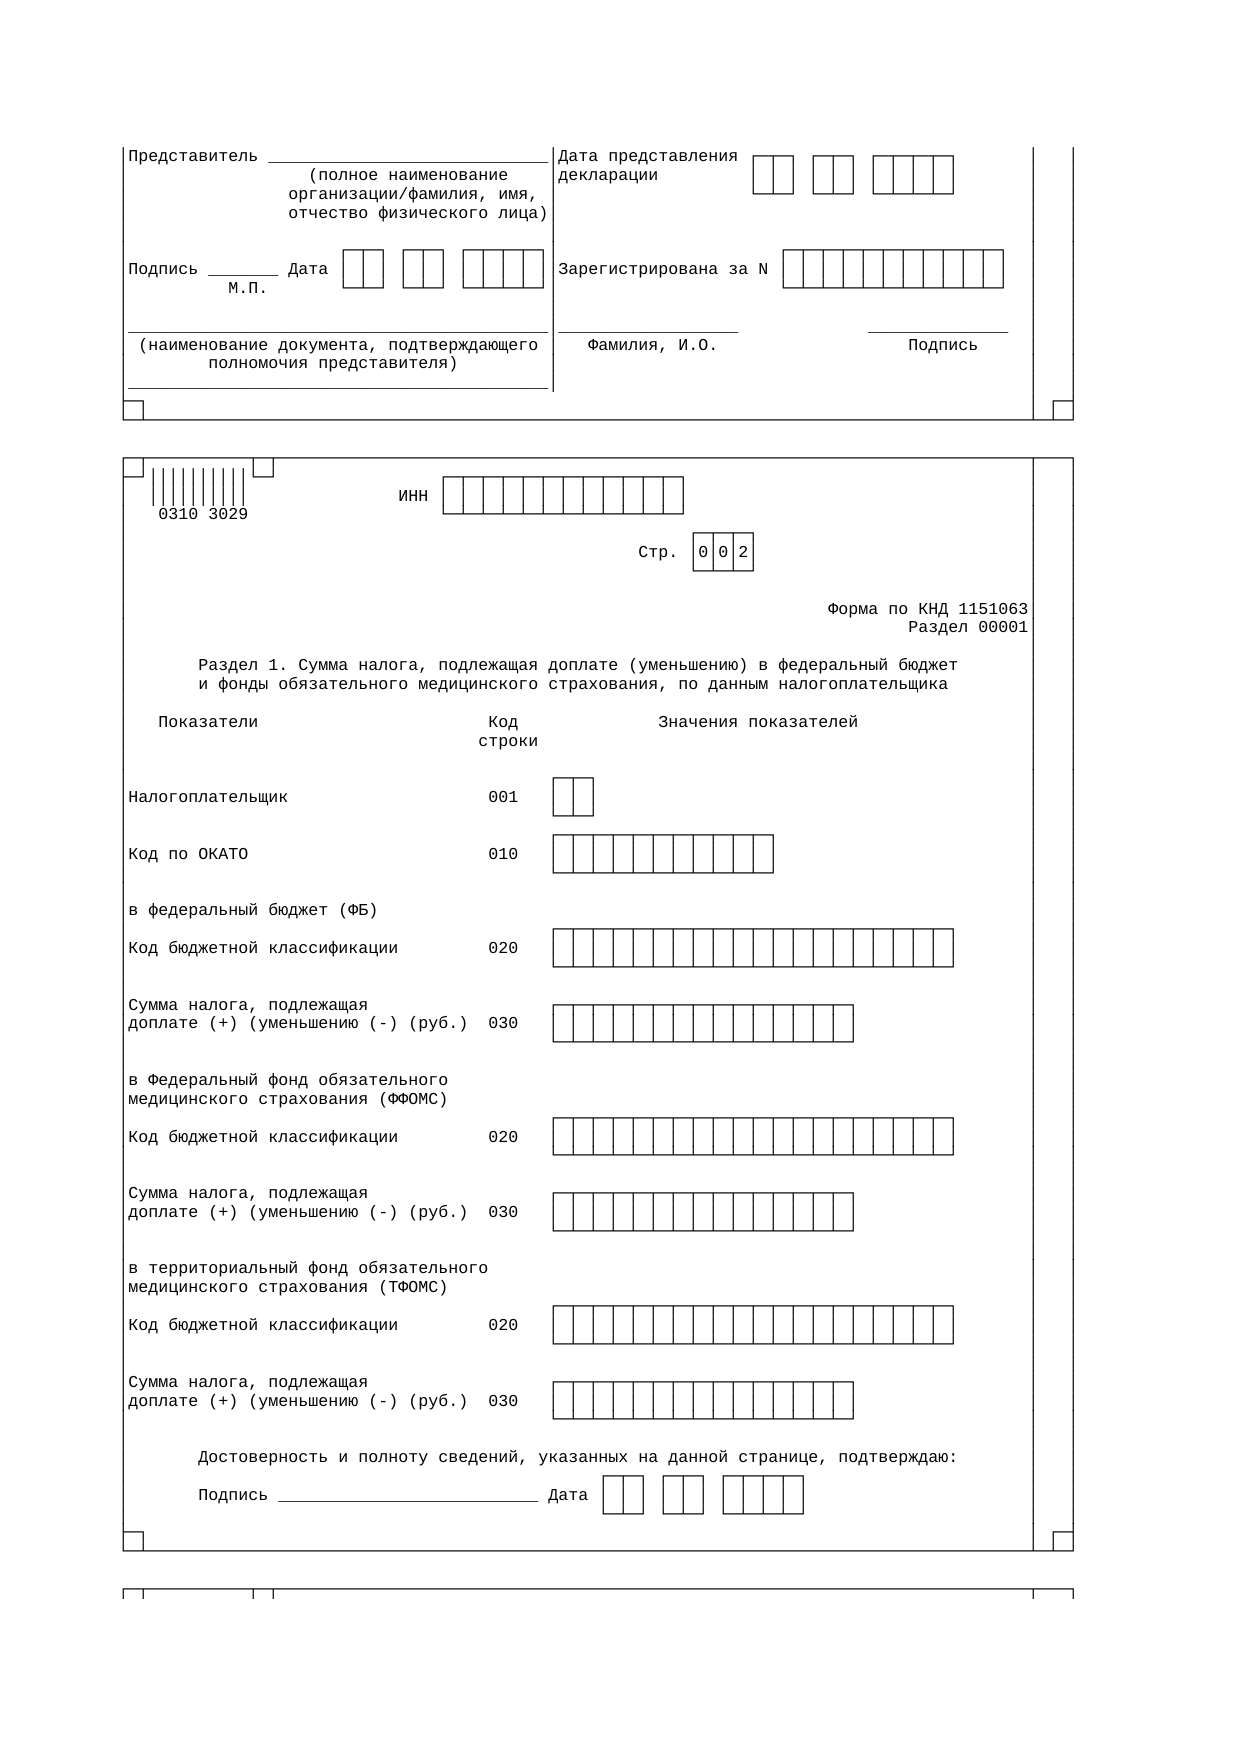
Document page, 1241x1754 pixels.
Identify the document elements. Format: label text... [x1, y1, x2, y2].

text │ │ │ │ [124, 298, 552, 317]
text │ │ │ [1034, 1354, 1072, 1373]
text │доплате (+) (уменьшению (-) (руб.) 030 │ │ │ │ │ │ │ │ │ │ │ │ │ │ │ │ │ │ [854, 1203, 1032, 1222]
text │ ││││││││││ ИНН │ │ │ │ │ │ │ │ │ │ │ │ │ │ │ [684, 487, 1032, 506]
text │ └─┴─┘ │ │ [1074, 808, 1122, 826]
text │ ┌─┬─┐ ┌─┬─┐ ┌─┬─┬─┬─┐│ ┌─┬─┬─┬─┬─┬─┬─┬─┬─┬─┬─┐ │ │ [124, 242, 552, 261]
text │ │ │ [124, 1430, 1032, 1449]
text └─┴────────────────────────────────────────────────────────────────────────────────────────┴─┴─┘ [118, 1543, 1122, 1562]
text │ 0310 3029 └─┴─┴─┴─┴─┴─┴─┴─┴─┴─┴─┴─┘ │ │ [124, 506, 1032, 525]
text ┌─┬──────────┬─┬───────────────────────────────────────────────────────────────────────────┬───┐ [118, 449, 1122, 468]
text │Сумма налога, подлежащая ┌─┬─┬─┬─┬─┬─┬─┬─┬─┬─┬─┬─┬─┬─┬─┐ │ │ [124, 996, 1032, 1015]
text │ └─┴─┘ └─┴─┘ └─┴─┴─┴─┘ │ │ [1074, 1505, 1122, 1524]
text │ └─┴─┴─┴─┴─┴─┴─┴─┴─┴─┴─┘ │ │ [1074, 864, 1122, 883]
text │Подпись _______ Дата │ │ │ │ │ │ │ │ │ │ ││Зарегистрирована за N │ │ │ │ │ │ │ │ │ │ │ │ │ │ [124, 261, 342, 280]
text │ └─┴─┘ └─┴─┘ └─┴─┴─┴─┘ │ │ [124, 1505, 1032, 1524]
text │ ┌─┬─┬─┬─┬─┬─┬─┬─┬─┬─┬─┬─┬─┬─┬─┬─┬─┬─┬─┬─┐ │ │ [124, 1109, 1032, 1128]
text │Код бюджетной классификации 020 │ │ │ │ │ │ │ │ │ │ │ │ │ │ │ │ │ │ │ │ │ │ │ [124, 939, 552, 958]
text │доплате (+) (уменьшению (-) (руб.) 030 │ │ │ │ │ │ │ │ │ │ │ │ │ │ │ │ │ │ [124, 1015, 552, 1034]
text │ строки │ │ [1074, 732, 1122, 751]
text │ └─┴─┴─┴─┴─┴─┴─┴─┴─┴─┴─┴─┴─┴─┴─┘ │ │ [124, 1411, 1032, 1430]
text │ └─┴─┴─┴─┴─┴─┴─┴─┴─┴─┴─┘ │ │ [124, 864, 1032, 883]
text │ │ │ [1074, 751, 1122, 770]
text │ Раздел 00001│ │ [124, 619, 1032, 638]
text │ ┌─┬─┬─┬─┬─┬─┬─┬─┬─┬─┬─┐ │ │ [124, 826, 1032, 845]
text │ │ │ [124, 581, 1032, 600]
text │ полномочия представителя) │ │ │ [1074, 355, 1122, 374]
text │ (полное наименование │декларации │ │ │ │ │ │ │ │ │ │ │ │ │ [554, 167, 752, 185]
text │ ┌─┬─┬─┬─┬─┬─┬─┬─┬─┬─┬─┬─┬─┬─┬─┬─┬─┬─┬─┬─┐ │ │ [124, 921, 1032, 939]
text │ │ │ [124, 1053, 1032, 1072]
text │ └─┴─┴─┴─┴─┴─┴─┴─┴─┴─┴─┴─┴─┴─┴─┘ │ │ [124, 1222, 1032, 1241]
text │ полномочия представителя) │ │ │ [554, 355, 1032, 374]
text │ организации/фамилия, имя, │ └─┴─┘ └─┴─┘ └─┴─┴─┴─┘ │ │ [554, 185, 1032, 204]
text │Код бюджетной классификации 020 │ │ │ │ │ │ │ │ │ │ │ │ │ │ │ │ │ │ │ │ │ │ │ [124, 1317, 552, 1336]
text │ ┌─┬─┬─┬─┬─┬─┬─┬─┬─┬─┬─┐ │ │ [1074, 826, 1122, 845]
text │ │ │ [1074, 977, 1122, 996]
text ├─┘││││││││││└─┘ ┌─┬─┬─┬─┬─┬─┬─┬─┬─┬─┬─┬─┐ │ │ [244, 468, 1032, 487]
text │ │ │ │ [554, 298, 1032, 317]
text │ │ │ [1074, 694, 1122, 713]
text │ │ │ [1034, 581, 1072, 600]
text ├─┐ │ ┌─┤ [1054, 401, 1072, 412]
text │ │ │ [1034, 638, 1072, 657]
text │ (наименование документа, подтверждающего │ Фамилия, И.О. Подпись │ │ [554, 336, 1032, 355]
text │ ┌─┬─┐ │ │ [1074, 770, 1122, 789]
text │ Подпись __________________________ Дата │ │ │ │ │ │ │ │ │ │ │ │ │ [124, 1486, 602, 1505]
text │ └─┴─┴─┴─┴─┴─┴─┴─┴─┴─┴─┴─┴─┴─┴─┘ │ │ [124, 1034, 1032, 1053]
text │доплате (+) (уменьшению (-) (руб.) 030 │ │ │ │ │ │ │ │ │ │ │ │ │ │ │ │ │ │ [854, 1015, 1032, 1034]
text │ Форма по КНД 1151063│ │ [1074, 600, 1122, 619]
text │ Показатели Код Значения показателей │ │ [124, 713, 1032, 732]
text │ Показатели Код Значения показателей │ │ [1074, 713, 1122, 732]
text ├─┐ │ ┌─┤ [1074, 1524, 1122, 1543]
text │ │ │ [1074, 1354, 1122, 1373]
text │ Форма по КНД 1151063│ │ [1034, 600, 1072, 619]
text ├─┐ │ ┌─┤ [124, 401, 142, 412]
text │ Стр. │0│0│2│ │ │ [124, 544, 692, 562]
text │ │ │ │ [1034, 223, 1072, 242]
text │ ┌─┬─┐ ┌─┬─┐ ┌─┬─┬─┬─┐ │ │ [124, 1467, 1032, 1486]
text │ (полное наименование │декларации │ │ │ │ │ │ │ │ │ │ │ │ │ [954, 167, 1032, 185]
text │в федеральный бюджет (ФБ) │ │ [1074, 902, 1122, 921]
text │ Подпись __________________________ Дата │ │ │ │ │ │ │ │ │ │ │ │ │ [804, 1486, 1032, 1505]
text │ Стр. │0│0│2│ │ │ [1034, 544, 1072, 562]
text │ ┌─┬─┐ ┌─┬─┐ ┌─┬─┬─┬─┐ │ │ [1034, 1467, 1072, 1486]
text │ └─┴─┴─┴─┴─┴─┴─┴─┴─┴─┴─┴─┴─┴─┴─┘ │ │ [1074, 1411, 1122, 1430]
text │ │ │ [124, 638, 1032, 657]
text │ │ │ │ [124, 223, 552, 242]
text │ │ │ [124, 883, 1032, 902]
text │ │ │ [1034, 751, 1072, 770]
text │ отчество физического лица)│ │ │ [554, 204, 1032, 223]
text │ Стр. │0│0│2│ │ │ [754, 544, 1032, 562]
text │в территориальный фонд обязательного │ │ [1074, 1260, 1122, 1279]
text ├─┐ │ ┌─┤ [1054, 1532, 1072, 1543]
text │ полномочия представителя) │ │ │ [124, 355, 552, 374]
text ├─┐ │ ┌─┤ [124, 393, 1032, 412]
text │ (наименование документа, подтверждающего │ Фамилия, И.О. Подпись │ │ [124, 336, 552, 355]
text │ │ │ │ [1074, 298, 1122, 317]
text │ │ │ [1034, 1430, 1072, 1449]
text │Налогоплательщик 001 │ │ │ │ │ [1034, 789, 1072, 808]
text │ полномочия представителя) │ │ │ [1034, 355, 1072, 374]
text ├─┐ │ ┌─┤ [124, 1524, 1032, 1543]
text │ Достоверность и полноту сведений, указанных на данной странице, подтверждаю: │ │ [124, 1449, 1032, 1467]
text │ └─┴─┴─┴─┴─┴─┴─┴─┴─┴─┴─┴─┴─┴─┴─┴─┴─┴─┴─┴─┘ │ │ [124, 1336, 1032, 1354]
text │__________________________________________│__________________ ______________ │ │ [124, 317, 552, 336]
text │ │ │ [124, 694, 1032, 713]
text │ ┌─┬─┬─┐ │ │ [1034, 525, 1072, 544]
text │ │ │ [1034, 694, 1072, 713]
text │ └─┴─┴─┴─┴─┴─┴─┴─┴─┴─┴─┴─┴─┴─┴─┴─┴─┴─┴─┴─┘ │ │ [124, 1147, 1032, 1166]
text │ 0310 3029 └─┴─┴─┴─┴─┴─┴─┴─┴─┴─┴─┴─┘ │ │ [1074, 506, 1122, 525]
text ├─┐ │ ┌─┤ [1034, 1524, 1072, 1543]
text │ └─┴─┘ │ │ [1034, 808, 1072, 826]
text │медицинского страхования (ТФОМС) │ │ [1074, 1279, 1122, 1298]
text │в Федеральный фонд обязательного │ │ [1074, 1072, 1122, 1090]
text │Код по ОКАТО 010 │ │ │ │ │ │ │ │ │ │ │ │ │ │ [774, 845, 1032, 864]
text ├─┐ │ ┌─┤ [1034, 393, 1072, 412]
text │доплате (+) (уменьшению (-) (руб.) 030 │ │ │ │ │ │ │ │ │ │ │ │ │ │ │ │ │ │ [854, 1392, 1032, 1411]
text │ ┌─┬─┬─┐ │ │ [124, 525, 1032, 544]
text │ ┌─┬─┬─┬─┬─┬─┬─┬─┬─┬─┬─┐ │ │ [1034, 826, 1072, 845]
text │ М.П. └─┴─┘ └─┴─┘ └─┴─┴─┴─┘│ └─┴─┴─┴─┴─┴─┴─┴─┴─┴─┴─┘ │ │ [124, 280, 552, 298]
text │ ┌─┬─┐ ┌─┬─┐ ┌─┬─┬─┬─┐ │ │ [1074, 1467, 1122, 1486]
text │__________________________________________│__________________ ______________ │ │ [554, 317, 1032, 336]
text │Код по ОКАТО 010 │ │ │ │ │ │ │ │ │ │ │ │ │ │ [1074, 845, 1122, 864]
text │в территориальный фонд обязательного │ │ [124, 1260, 1032, 1279]
text │в федеральный бюджет (ФБ) │ │ [124, 902, 1032, 921]
text │ │ │ [1074, 1053, 1122, 1072]
text │ │ │ [124, 977, 1032, 996]
text ┌─┬──────────┬─┬───────────────────────────────────────────────────────────────────────────┬───┐ [118, 1581, 1122, 1599]
text │ ┌─┬─┐ │ │ [1034, 770, 1072, 789]
text │ и фонды обязательного медицинского страхования, по данным налогоплательщика │ │ [124, 676, 1032, 694]
text │ ┌─┬─┐ │ │ [124, 770, 1032, 789]
text │в федеральный бюджет (ФБ) │ │ [1034, 902, 1072, 921]
text │ └─┴─┴─┘ │ │ [1034, 562, 1072, 581]
text │Налогоплательщик 001 │ │ │ │ │ [594, 789, 1032, 808]
text │ └─┴─┴─┴─┴─┴─┴─┴─┴─┴─┴─┴─┴─┴─┴─┘ │ │ [1074, 1222, 1122, 1241]
text │ М.П. └─┴─┘ └─┴─┘ └─┴─┴─┴─┘│ └─┴─┴─┴─┴─┴─┴─┴─┴─┴─┴─┘ │ │ [554, 280, 1032, 298]
text │ отчество физического лица)│ │ │ [124, 204, 552, 223]
text │ строки │ │ [1034, 732, 1072, 751]
text │ │ │ [124, 751, 1032, 770]
text │ │ │ [1074, 638, 1122, 657]
text │Представитель ____________________________│Дата представления ┌─┬─┐ ┌─┬─┐ ┌─┬─┬─┬─┐ │ │ [554, 148, 1032, 167]
text │ └─┴─┴─┘ │ │ [124, 562, 1032, 581]
text │ │ │ [1074, 1430, 1122, 1449]
text │ (полное наименование │декларации │ │ │ │ │ │ │ │ │ │ │ │ │ [124, 167, 552, 185]
text │медицинского страхования (ФФОМС) │ │ [1074, 1090, 1122, 1109]
text │ │ │ [1034, 1166, 1072, 1185]
text │ │ │ │ [1074, 223, 1122, 242]
text │Подпись _______ Дата │ │ │ │ │ │ │ │ │ │ ││Зарегистрирована за N │ │ │ │ │ │ │ │ │ │ │ │ │ │ [554, 261, 782, 280]
text │ строки │ │ [124, 732, 1032, 751]
text │ │ │ [124, 1354, 1032, 1373]
text │ организации/фамилия, имя, │ └─┴─┘ └─┴─┘ └─┴─┴─┴─┘ │ │ [124, 185, 552, 204]
text │ │ │ [1034, 1053, 1072, 1072]
text │Код бюджетной классификации 020 │ │ │ │ │ │ │ │ │ │ │ │ │ │ │ │ │ │ │ │ │ │ │ [124, 1128, 552, 1147]
text │ │ │ [1074, 1166, 1122, 1185]
text │медицинского страхования (ФФОМС) │ │ [124, 1090, 1032, 1109]
text │ Раздел 00001│ │ [1074, 619, 1122, 638]
text ├─┐ │ ┌─┤ [1074, 393, 1122, 412]
text │ │ │ │ [1034, 298, 1072, 317]
text │ └─┴─┘ │ │ [124, 808, 1032, 826]
text │ │ │ [1034, 977, 1072, 996]
text │ └─┴─┘ └─┴─┘ └─┴─┴─┴─┘ │ │ [1034, 1505, 1072, 1524]
text │ ┌─┬─┬─┐ │ │ [1074, 525, 1122, 544]
text │ └─┴─┴─┴─┴─┴─┴─┴─┴─┴─┴─┴─┴─┴─┴─┘ │ │ [1074, 1034, 1122, 1053]
text │Представитель ____________________________│Дата представления ┌─┬─┐ ┌─┬─┐ ┌─┬─┬─┬─┐ │ │ [124, 148, 552, 167]
text │ └─┴─┴─┘ │ │ [1074, 562, 1122, 581]
text │ Стр. │0│0│2│ │ │ [1074, 544, 1122, 562]
text │доплате (+) (уменьшению (-) (руб.) 030 │ │ │ │ │ │ │ │ │ │ │ │ │ │ │ │ │ │ [124, 1203, 552, 1222]
text └─┴────────────────────────────────────────────────────────────────────────────────────────┴─┴─┘ [118, 412, 1122, 431]
text │ ┌─┬─┐ ┌─┬─┐ ┌─┬─┬─┬─┐│ ┌─┬─┬─┬─┬─┬─┬─┬─┬─┬─┬─┐ │ │ [554, 242, 1032, 261]
text │ ┌─┬─┬─┬─┬─┬─┬─┬─┬─┬─┬─┬─┬─┬─┬─┬─┬─┬─┬─┬─┐ │ │ [124, 1298, 1032, 1317]
text │ │ │ │ [554, 223, 1032, 242]
text │ Раздел 1. Сумма налога, подлежащая доплате (уменьшению) в федеральный бюджет │ │ [124, 657, 1032, 676]
text │медицинского страхования (ТФОМС) │ │ [124, 1279, 1032, 1298]
text │__________________________________________│ │ │ [124, 374, 1032, 393]
text │ отчество физического лица)│ │ │ [1074, 204, 1122, 223]
text │Налогоплательщик 001 │ │ │ │ │ [124, 789, 552, 808]
text │ └─┴─┴─┴─┴─┴─┴─┴─┴─┴─┴─┴─┴─┴─┴─┴─┴─┴─┴─┴─┘ │ │ [124, 958, 1032, 977]
text │в Федеральный фонд обязательного │ │ [124, 1072, 1032, 1090]
text │Код по ОКАТО 010 │ │ │ │ │ │ │ │ │ │ │ │ │ │ [124, 845, 552, 864]
text │ │ │ [1034, 883, 1072, 902]
text │Сумма налога, подлежащая ┌─┬─┬─┬─┬─┬─┬─┬─┬─┬─┬─┬─┬─┬─┬─┐ │ │ [124, 1185, 1032, 1203]
text │ Форма по КНД 1151063│ │ [124, 600, 1032, 619]
text │ │ │ [1074, 581, 1122, 600]
text │доплате (+) (уменьшению (-) (руб.) 030 │ │ │ │ │ │ │ │ │ │ │ │ │ │ │ │ │ │ [124, 1392, 552, 1411]
text │ │ │ [124, 1166, 1032, 1185]
text │Сумма налога, подлежащая ┌─┬─┬─┬─┬─┬─┬─┬─┬─┬─┬─┬─┬─┬─┬─┐ │ │ [124, 1373, 1032, 1392]
text │ │ │ [1034, 1241, 1072, 1260]
text │ │ │ [1074, 883, 1122, 902]
text │ └─┴─┴─┴─┴─┴─┴─┴─┴─┴─┴─┘ │ │ [1034, 864, 1072, 883]
text ├─┐ │ ┌─┤ [124, 1532, 142, 1543]
text │ │ │ [124, 1241, 1032, 1260]
text │ Раздел 00001│ │ [1034, 619, 1072, 638]
text │ ││││││││││ ИНН │ │ │ │ │ │ │ │ │ │ │ │ │ │ │ [244, 487, 442, 506]
text │ │ │ [1074, 1241, 1122, 1260]
text │ отчество физического лица)│ │ │ [1034, 204, 1072, 223]
text │Налогоплательщик 001 │ │ │ │ │ [1074, 789, 1122, 808]
